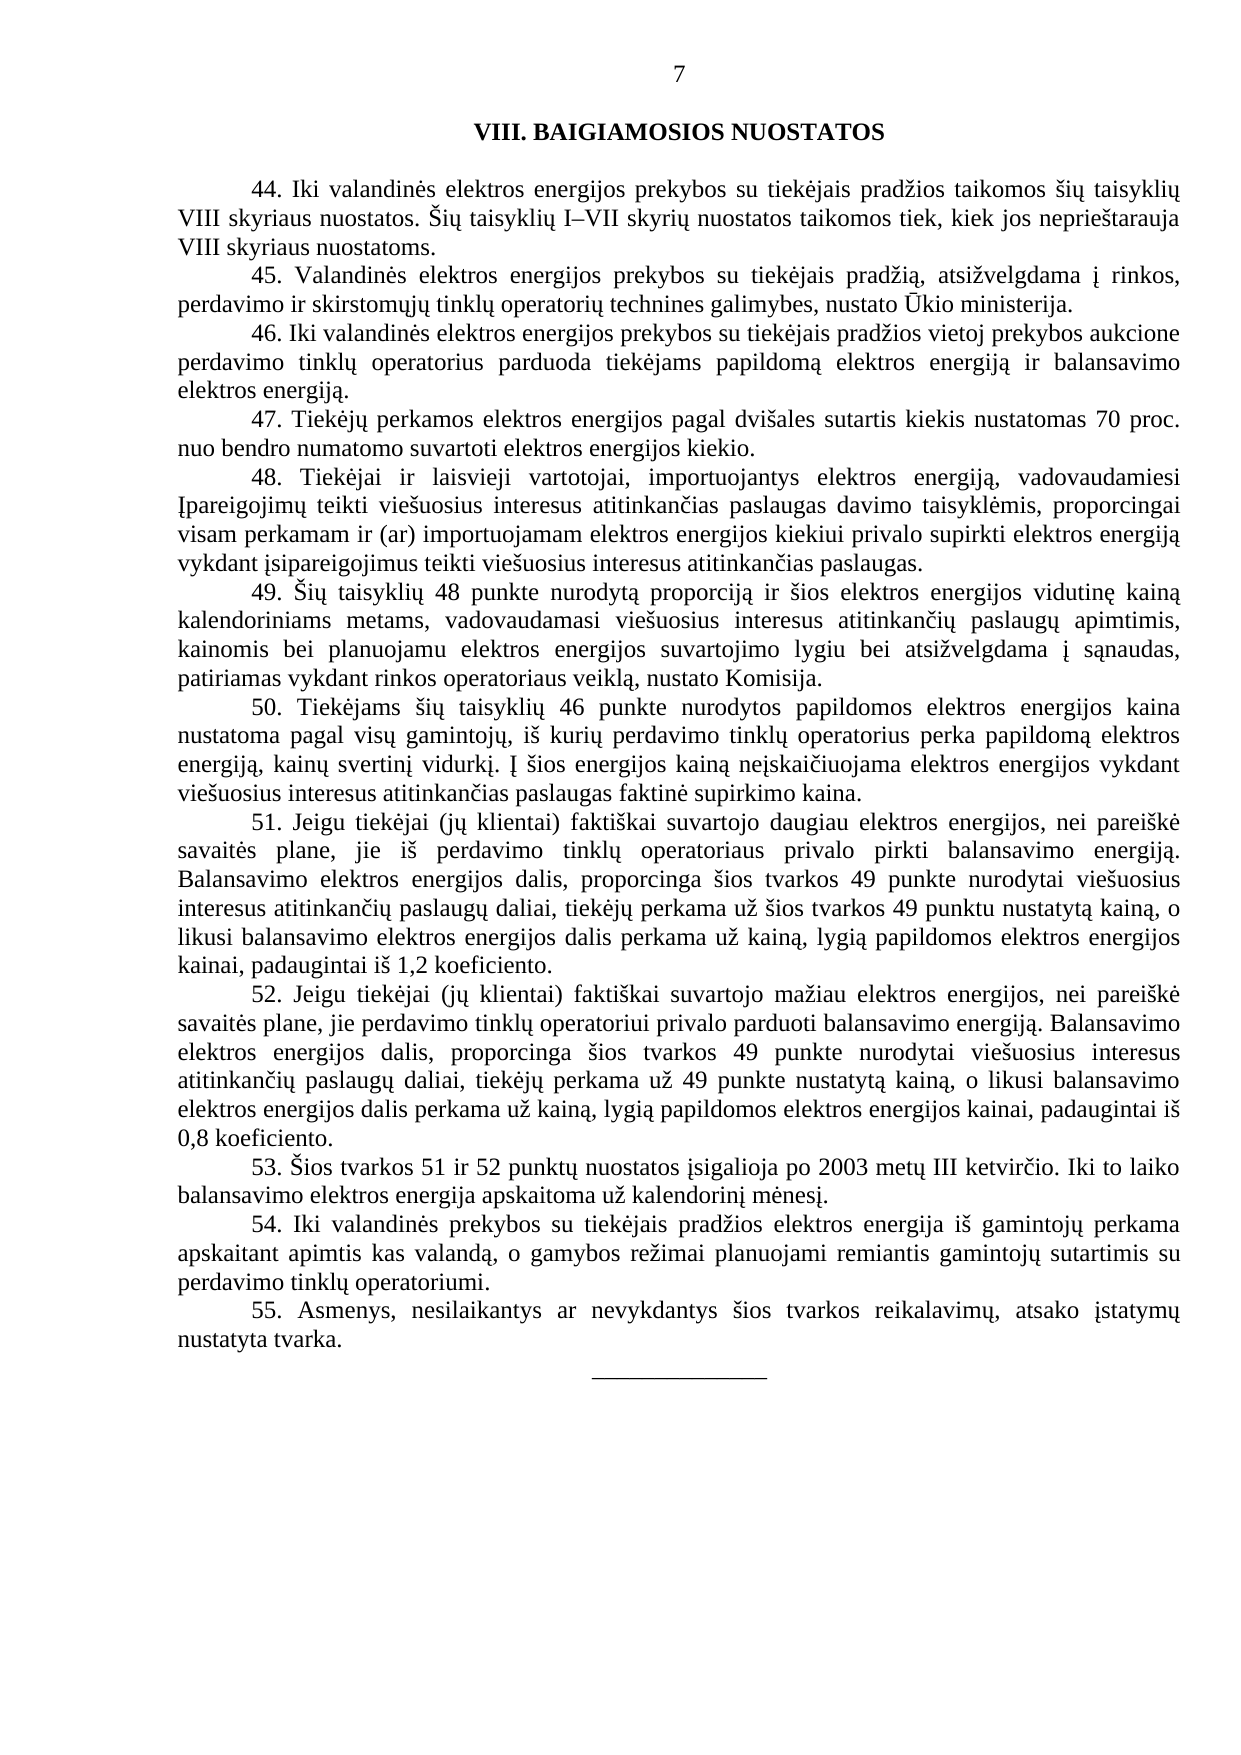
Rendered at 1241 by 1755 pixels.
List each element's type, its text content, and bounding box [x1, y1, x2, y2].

text 48. Tiekėjai ir laisvieji vartotojai, importuojantys elektros energiją, vadovaudamiesi Įpareigojimų teikti viešuosius interesus atitinkančias paslaugas davimo taisyklėmis, proporcingai visam perkamam ir (ar) importuojamam elektros energijos kiekiui privalo supirkti elektros energiją vykdant įsipareigojimus teikti viešuosius interesus atitinkančias paslaugas. [177, 462, 1181, 577]
text 46. Iki valandinės elektros energijos prekybos su tiekėjais pradžios vietoj prekybos aukcione perdavimo tinklų operatorius parduoda tiekėjams papildomą elektros energiją ir balansavimo elektros energiją. [177, 318, 1181, 404]
text 54. Iki valandinės prekybos su tiekėjais pradžios elektros energija iš gamintojų perkama apskaitant apimtis kas valandą, o gamybos režimai planuojami remiantis gamintojų sutartimis su perdavimo tinklų operatoriumi. [177, 1209, 1181, 1295]
text 52. Jeigu tiekėjai (jų klientai) faktiškai suvartojo mažiau elektros energijos, nei pareiškė savaitės plane, jie perdavimo tinklų operatoriui privalo parduoti balansavimo energiją. Balansavimo elektros energijos dalis, proporcinga šios tvarkos 49 punkte nurodytai viešuosius interesus atitinkančių paslaugų daliai, tiekėjų perkama už 49 punkte nustatytą kainą, o likusi balansavimo elektros energijos dalis perkama už kainą, lygią papildomos elektros energijos kainai, padaugintai iš 0,8 koeficiento. [177, 979, 1181, 1152]
text 45. Valandinės elektros energijos prekybos su tiekėjais pradžią, atsižvelgdama į rinkos, perdavimo ir skirstomųjų tinklų operatorių technines galimybes, nustato Ūkio ministerija. [177, 260, 1181, 318]
text 47. Tiekėjų perkamos elektros energijos pagal dvišales sutartis kiekis nustatomas 70 proc. nuo bendro numatomo suvartoti elektros energijos kiekio. [177, 404, 1181, 462]
text VIII. BAIGIAMOSIOS NUOSTATOS [177, 117, 1181, 145]
text 51. Jeigu tiekėjai (jų klientai) faktiškai suvartojo daugiau elektros energijos, nei pareiškė savaitės plane, jie iš perdavimo tinklų operatoriaus privalo pirkti balansavimo energiją. Balansavimo elektros energijos dalis, proporcinga šios tvarkos 49 punkte nurodytai viešuosius interesus atitinkančių paslaugų daliai, tiekėjų perkama už šios tvarkos 49 punktu nustatytą kainą, o likusi balansavimo elektros energijos dalis perkama už kainą, lygią papildomos elektros energijos kainai, padaugintai iš 1,2 koeficiento. [177, 807, 1181, 979]
text 49. Šių taisyklių 48 punkte nurodytą proporciją ir šios elektros energijos vidutinę kainą kalendoriniams metams, vadovaudamasi viešuosius interesus atitinkančių paslaugų apimtimis, kainomis bei planuojamu elektros energijos suvartojimo lygiu bei atsižvelgdama į sąnaudas, patiriamas vykdant rinkos operatoriaus veiklą, nustato Komisija. [177, 577, 1181, 692]
text 50. Tiekėjams šių taisyklių 46 punkte nurodytos papildomos elektros energijos kaina nustatoma pagal visų gamintojų, iš kurių perdavimo tinklų operatorius perka papildomą elektros energiją, kainų svertinį vidurkį. Į šios energijos kainą neįskaičiuojama elektros energijos vykdant viešuosius interesus atitinkančias paslaugas faktinė supirkimo kaina. [177, 692, 1181, 807]
text 44. Iki valandinės elektros energijos prekybos su tiekėjais pradžios taikomos šių taisyklių VIII skyriaus nuostatos. Šių taisyklių I–VII skyrių nuostatos taikomos tiek, kiek jos neprieštarauja VIII skyriaus nuostatoms. [177, 174, 1181, 260]
text 53. Šios tvarkos 51 ir 52 punktų nuostatos įsigalioja po 2003 metų III ketvirčio. Iki to laiko balansavimo elektros energija apskaitoma už kalendorinį mėnesį. [177, 1152, 1181, 1209]
text 55. Asmenys, nesilaikantys ar nevykdantys šios tvarkos reikalavimų, atsako įstatymų nustatyta tvarka. [177, 1295, 1181, 1353]
text ______________ [177, 1353, 1181, 1382]
